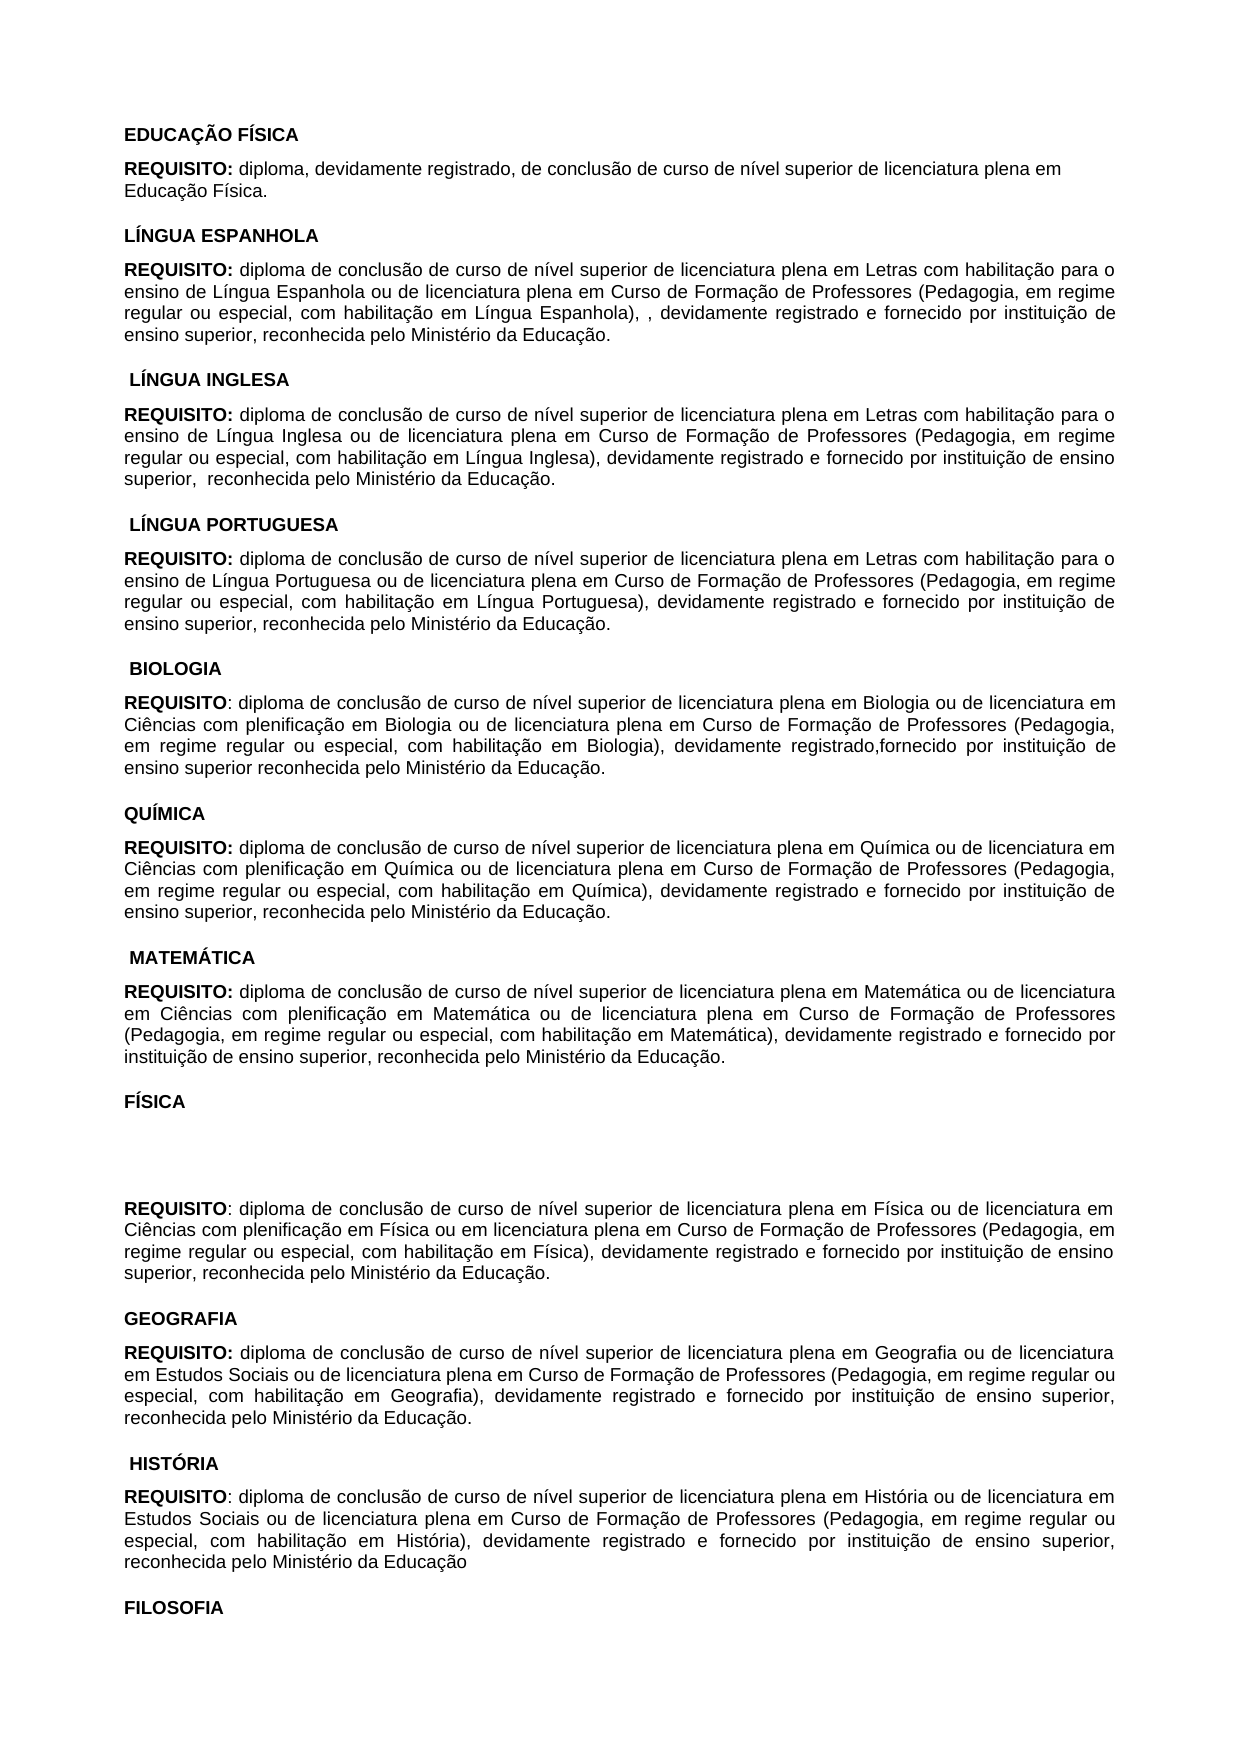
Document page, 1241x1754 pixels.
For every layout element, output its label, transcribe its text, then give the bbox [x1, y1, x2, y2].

table_cell QUÍMICA REQUISITO: diploma de conclusão de curso de nível superior de licenciatura plena em Química ou de licenciatura em Ciências com plenificação em Química ou de licenciatura plena em Curso de Formação de Professores (Pedagogia, em regime regular ou especial, com habilitação em Química), devidamente registrado e fornecido por instituição de ensino superior, reconhecida pelo Ministério da Educação. [118, 797, 1122, 941]
table_cell GEOGRAFIA REQUISITO: diploma de conclusão de curso de nível superior de licenciatura plena em Geografia ou de licenciatura em Estudos Sociais ou de licenciatura plena em Curso de Formação de Professores (Pedagogia, em regime regular ou especial, com habilitação em Geografia), devidamente registrado e fornecido por instituição de ensino superior, reconhecida pelo Ministério da Educação. [118, 1302, 1122, 1447]
table_cell HISTÓRIA REQUISITO: diploma de conclusão de curso de nível superior de licenciatura plena em História ou de licenciatura em Estudos Sociais ou de licenciatura plena em Curso de Formação de Professores (Pedagogia, em regime regular ou especial, com habilitação em História), devidamente registrado e fornecido por instituição de ensino superior, reconhecida pelo Ministério da Educação [118, 1447, 1122, 1591]
table_cell MATEMÁTICA REQUISITO: diploma de conclusão de curso de nível superior de licenciatura plena em Matemática ou de licenciatura em Ciências com plenificação em Matemática ou de licenciatura plena em Curso de Formação de Professores (Pedagogia, em regime regular ou especial, com habilitação em Matemática), devidamente registrado e fornecido por instituição de ensino superior, reconhecida pelo Ministério da Educação. [118, 941, 1122, 1086]
table_cell FÍSICA [118, 1086, 1122, 1131]
table_header REQUISITO: diploma de conclusão de curso de nível superior de licenciatura plena em Física ou de licenciatura em Ciências com plenificação em Física ou em licenciatura plena em Curso de Formação de Professores (Pedagogia, em regime regular ou especial, com habilitação em Física), devidamente registrado e fornecido por instituição de ensino superior, reconhecida pelo Ministério da Educação. [118, 1192, 1122, 1302]
table_cell EDUCAÇÃO FÍSICA REQUISITO: diploma, devidamente registrado, de conclusão de curso de nível superior de licenciatura plena em Educação Física. [118, 118, 1122, 219]
table_cell FILOSOFIA [118, 1591, 1122, 1636]
table_cell LÍNGUA INGLESA REQUISITO: diploma de conclusão de curso de nível superior de licenciatura plena em Letras com habilitação para o ensino de Língua Inglesa ou de licenciatura plena em Curso de Formação de Professores (Pedagogia, em regime regular ou especial, com habilitação em Língua Inglesa), devidamente registrado e fornecido por instituição de ensino superior, reconhecida pelo Ministério da Educação. [118, 364, 1122, 508]
table_cell LÍNGUA ESPANHOLA REQUISITO: diploma de conclusão de curso de nível superior de licenciatura plena em Letras com habilitação para o ensino de Língua Espanhola ou de licenciatura plena em Curso de Formação de Professores (Pedagogia, em regime regular ou especial, com habilitação em Língua Espanhola), , devidamente registrado e fornecido por instituição de ensino superior, reconhecida pelo Ministério da Educação. [118, 219, 1122, 364]
table_cell BIOLOGIA REQUISITO: diploma de conclusão de curso de nível superior de licenciatura plena em Biologia ou de licenciatura em Ciências com plenificação em Biologia ou de licenciatura plena em Curso de Formação de Professores (Pedagogia, em regime regular ou especial, com habilitação em Biologia), devidamente registrado,fornecido por instituição de ensino superior reconhecida pelo Ministério da Educação. [118, 653, 1122, 797]
table_cell LÍNGUA PORTUGUESA REQUISITO: diploma de conclusão de curso de nível superior de licenciatura plena em Letras com habilitação para o ensino de Língua Portuguesa ou de licenciatura plena em Curso de Formação de Professores (Pedagogia, em regime regular ou especial, com habilitação em Língua Portuguesa), devidamente registrado e fornecido por instituição de ensino superior, reconhecida pelo Ministério da Educação. [118, 508, 1122, 652]
